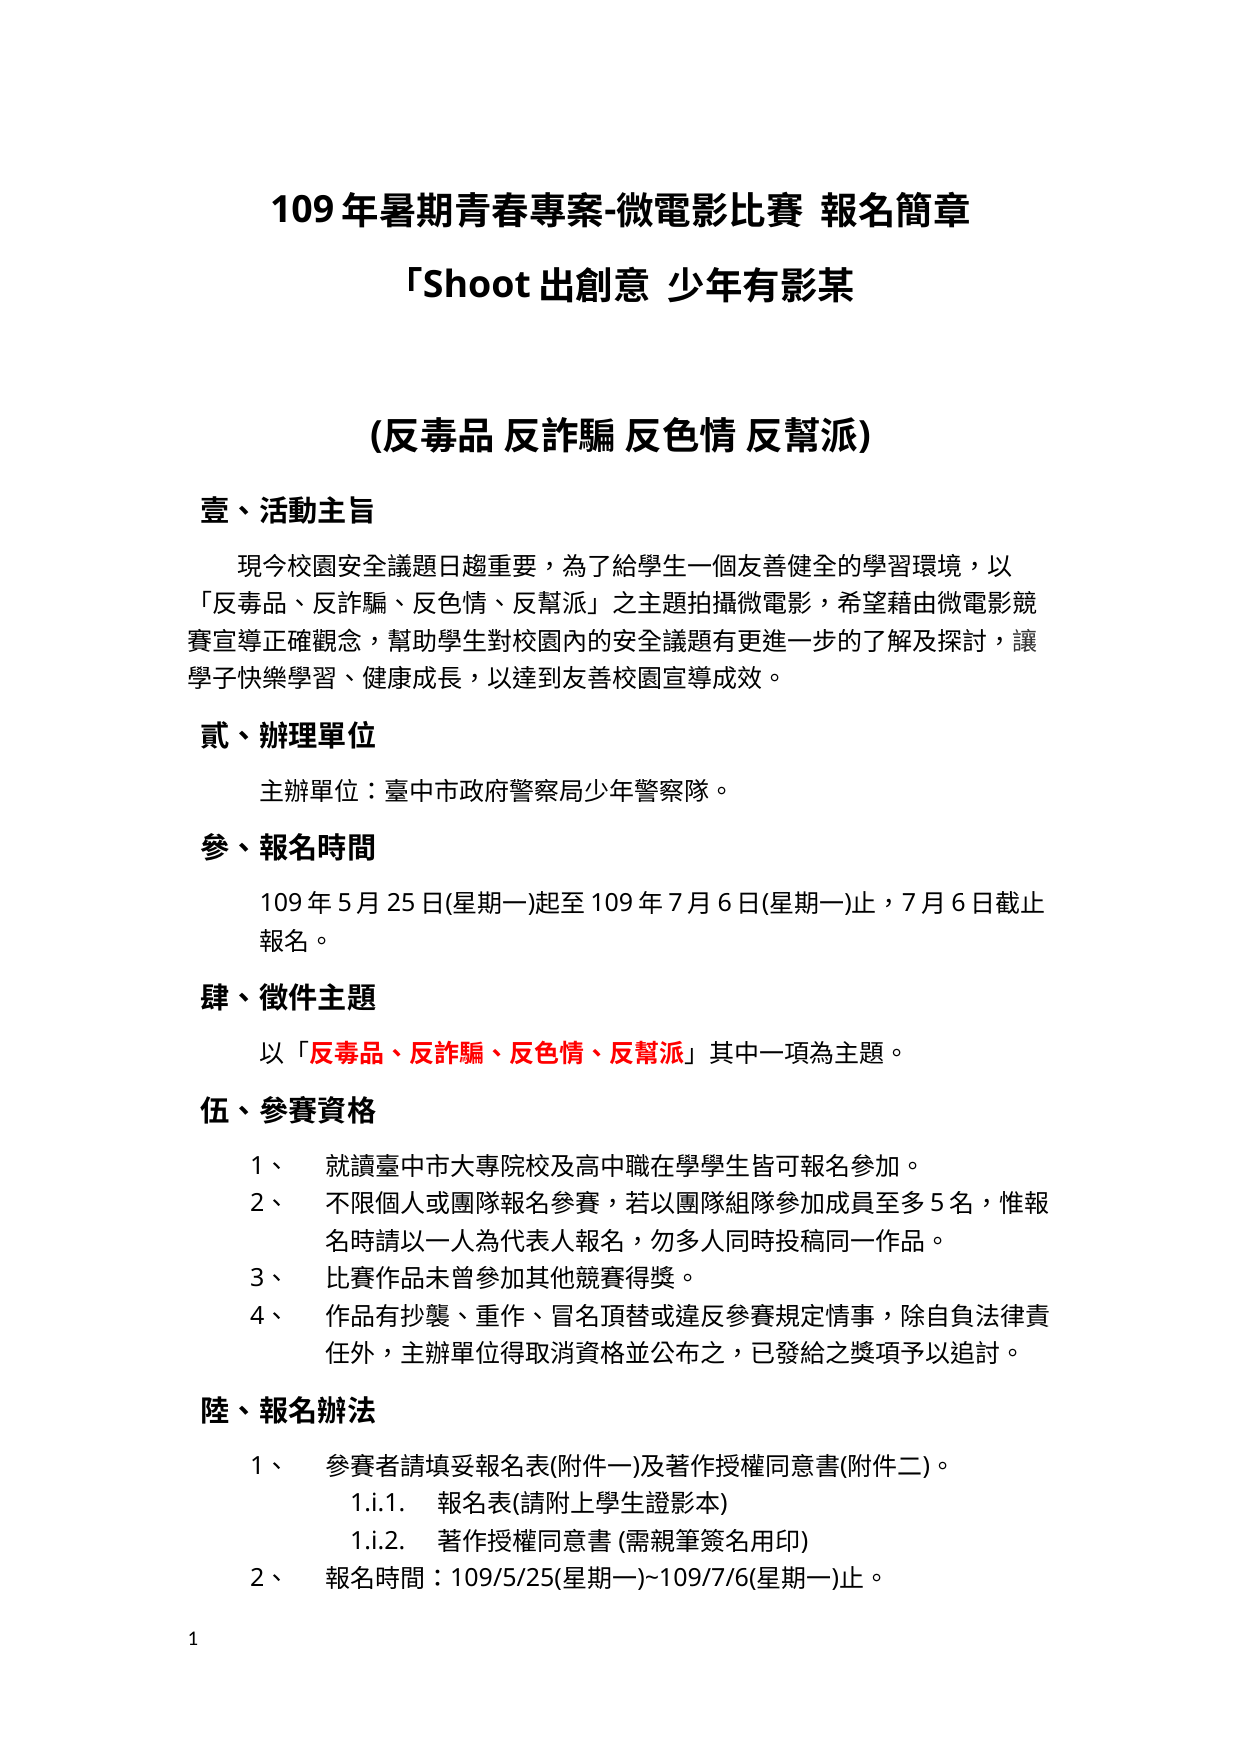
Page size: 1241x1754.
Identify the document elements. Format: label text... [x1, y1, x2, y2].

text 109年暑期青春專案-微電影比賽 報名簡章 [187, 164, 1053, 239]
text 109年5月25日(星期一)起至109年7月6日(星期一)止，7月6日截止報名。 [259, 877, 1053, 952]
list 辦理單位 [200, 689, 1053, 764]
list 就讀臺中市大專院校及高中職在學學生皆可報名參加。 [250, 1139, 1053, 1177]
list 著作授權同意書 (需親筆簽名用印) [350, 1514, 1053, 1552]
text 「Shoot出創意 少年有影某 [187, 239, 1053, 314]
list 報名時間：109/5/25(星期一)~109/7/6(星期一)止。 [250, 1552, 1053, 1589]
text 主辦單位：臺中市政府警察局少年警察隊。 [259, 764, 1053, 802]
text (反毒品 反詐騙 反色情 反幫派) [187, 389, 1053, 464]
list 不限個人或團隊報名參賽，若以團隊組隊參加成員至多5名，惟報名時請以一人為代表人報名，勿多人同時投稿同一作品。 [250, 1177, 1053, 1252]
list 參賽者請填妥報名表(附件一)及著作授權同意書(附件二)。 [250, 1439, 1053, 1477]
list 活動主旨 [200, 464, 1053, 539]
list 徵件主題 [200, 952, 1053, 1027]
list 報名表(請附上學生證影本) [350, 1477, 1053, 1514]
list 報名時間 [200, 802, 1053, 877]
list 比賽作品未曾參加其他競賽得獎。 [250, 1252, 1053, 1289]
list 報名辦法 [200, 1364, 1053, 1439]
text 以「反毒品、反詐騙、反色情、反幫派」其中一項為主題。 [259, 1027, 1053, 1064]
list 參賽資格 [200, 1064, 1053, 1139]
list 作品有抄襲、重作、冒名頂替或違反參賽規定情事，除自負法律責任外，主辦單位得取消資格並公布之，已發給之獎項予以追討。 [250, 1289, 1053, 1364]
text 現今校園安全議題日趨重要，為了給學生一個友善健全的學習環境，以「反毒品、反詐騙、反色情、反幫派」之主題拍攝微電影，希望藉由微電影競賽宣導正確觀念，幫助學生對校園內的安全議題有更進一步的了解及探討，讓學子快樂學習、健康成長，以達到友善校園宣導成效。 [187, 539, 1053, 689]
